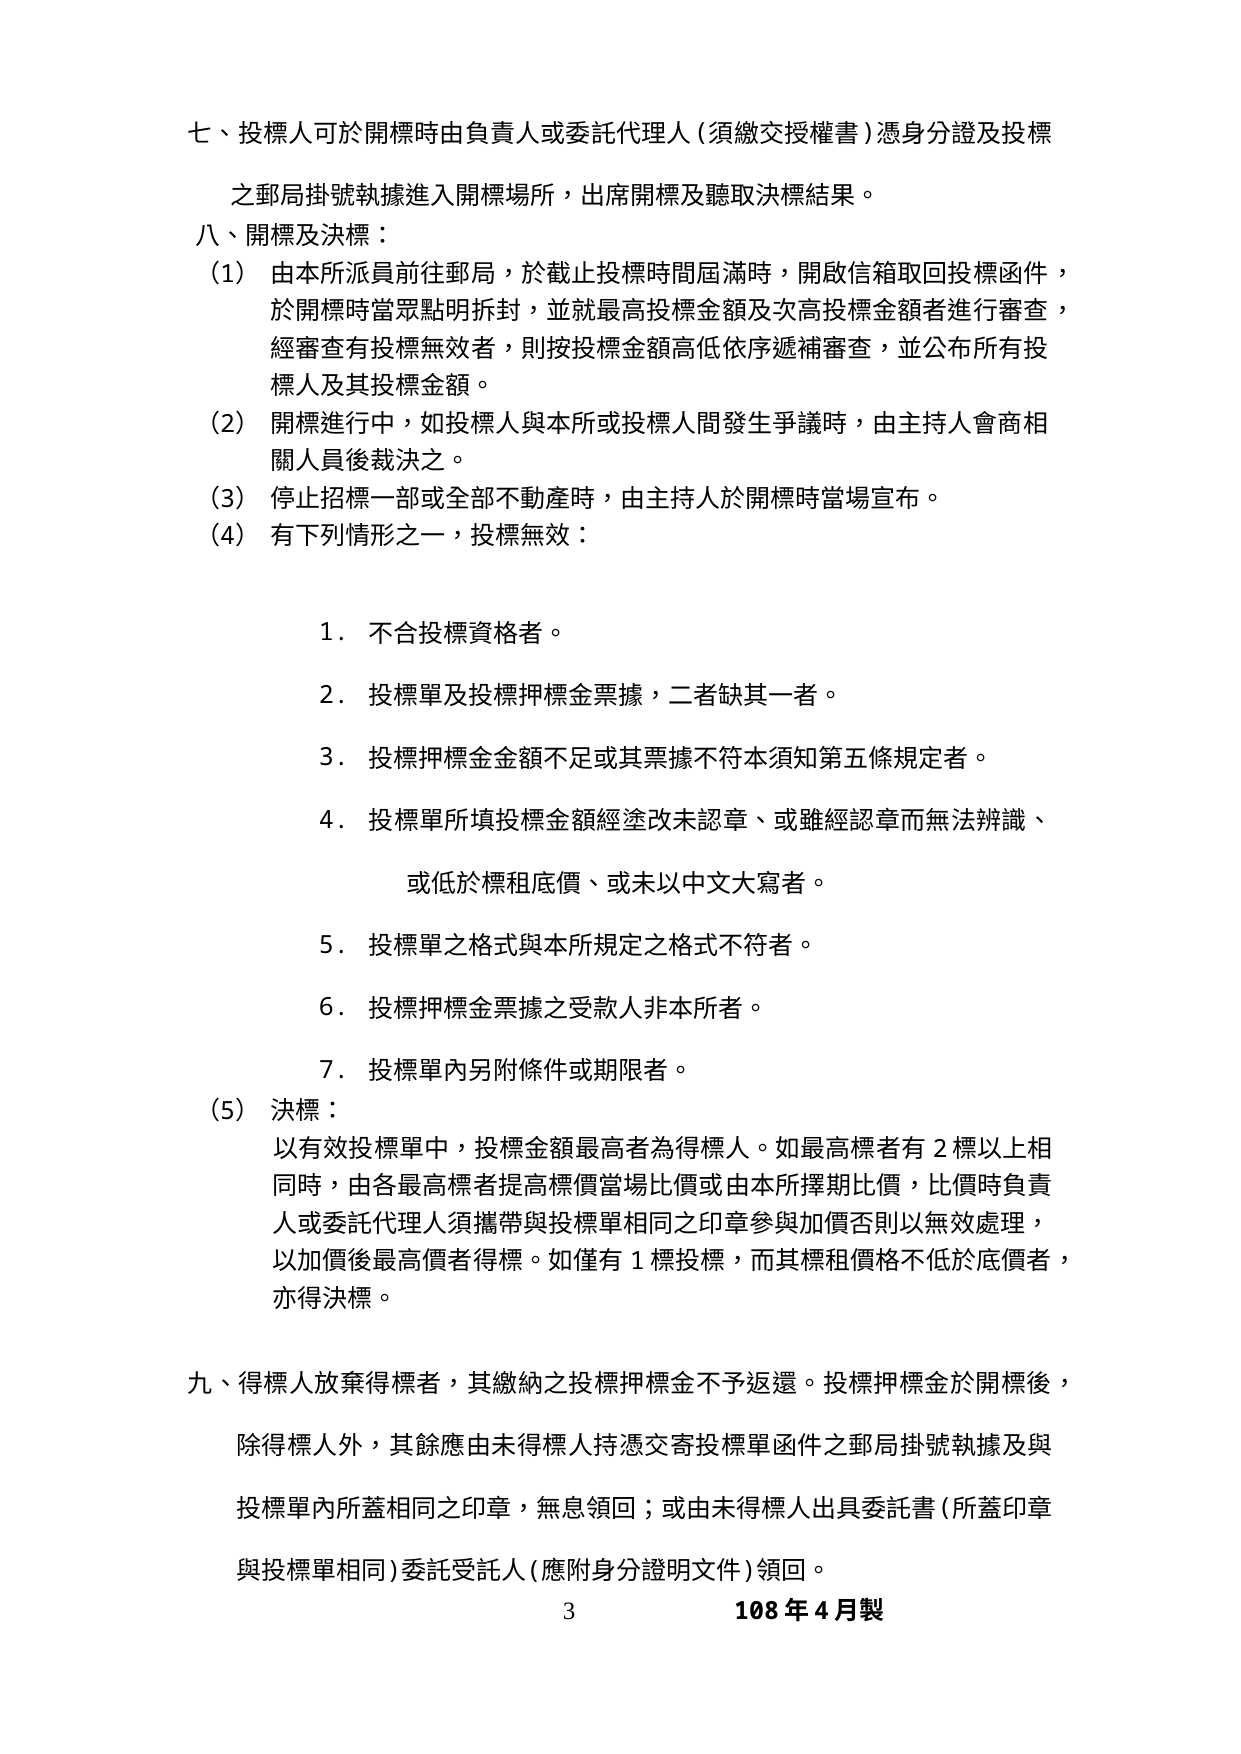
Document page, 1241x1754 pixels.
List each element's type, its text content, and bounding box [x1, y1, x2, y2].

list 有下列情形之一，投標無效： [195, 514, 1051, 552]
list 投標押標金金額不足或其票據不符本須知第五條規定者。 [319, 714, 1053, 777]
list 由本所派員前往郵局，於截止投標時間屆滿時，開啟信箱取回投標函件，於開標時當眾點明拆封，並就最高投標金額及次高投標金額者進行審查，經審查有投標無效者，則按投標金額高低依序遞補審查，並公布所有投標人及其投標金額。 [195, 252, 1051, 402]
list 投標單及投標押標金票據，二者缺其一者。 [319, 652, 1053, 714]
list 投標單內另附條件或期限者。 [319, 1027, 1053, 1089]
list 投標單所填投標金額經塗改未認章、或雖經認章而無法辨識、或低於標租底價、或未以中文大寫者。 [319, 777, 1053, 902]
list 決標： [195, 1089, 1051, 1127]
text 九、得標人放棄得標者，其繳納之投標押標金不予返還。投標押標金於開標後，除得標人外，其餘應由未得標人持憑交寄投標單函件之郵局掛號執據及與投標單內所蓋相同之印章，無息領回；或由未得標人出具委託書(所蓋印章與投標單相同)委託受託人(應附身分證明文件)領回。 [187, 1339, 1053, 1589]
text 七、投標人可於開標時由負責人或委託代理人(須繳交授權書)憑身分證及投標之郵局掛號執據進入開標場所，出席開標及聽取決標結果。 [187, 89, 1053, 214]
list 投標押標金票據之受款人非本所者。 [319, 964, 1053, 1027]
list 投標單之格式與本所規定之格式不符者。 [319, 902, 1053, 964]
list 不合投標資格者。 [319, 589, 1053, 652]
list 停止招標一部或全部不動產時，由主持人於開標時當場宣布。 [195, 477, 1051, 514]
text 八、開標及決標： [195, 214, 1053, 252]
text 以有效投標單中，投標金額最高者為得標人。如最高標者有2標以上相同時，由各最高標者提高標價當場比價或由本所擇期比價，比價時負責人或委託代理人須攜帶與投標單相同之印章參與加價否則以無效處理，以加價後最高價者得標。如僅有1標投標，而其標租價格不低於底價者，亦得決標。 [272, 1127, 1053, 1314]
list 開標進行中，如投標人與本所或投標人間發生爭議時，由主持人會商相關人員後裁決之。 [195, 402, 1051, 477]
